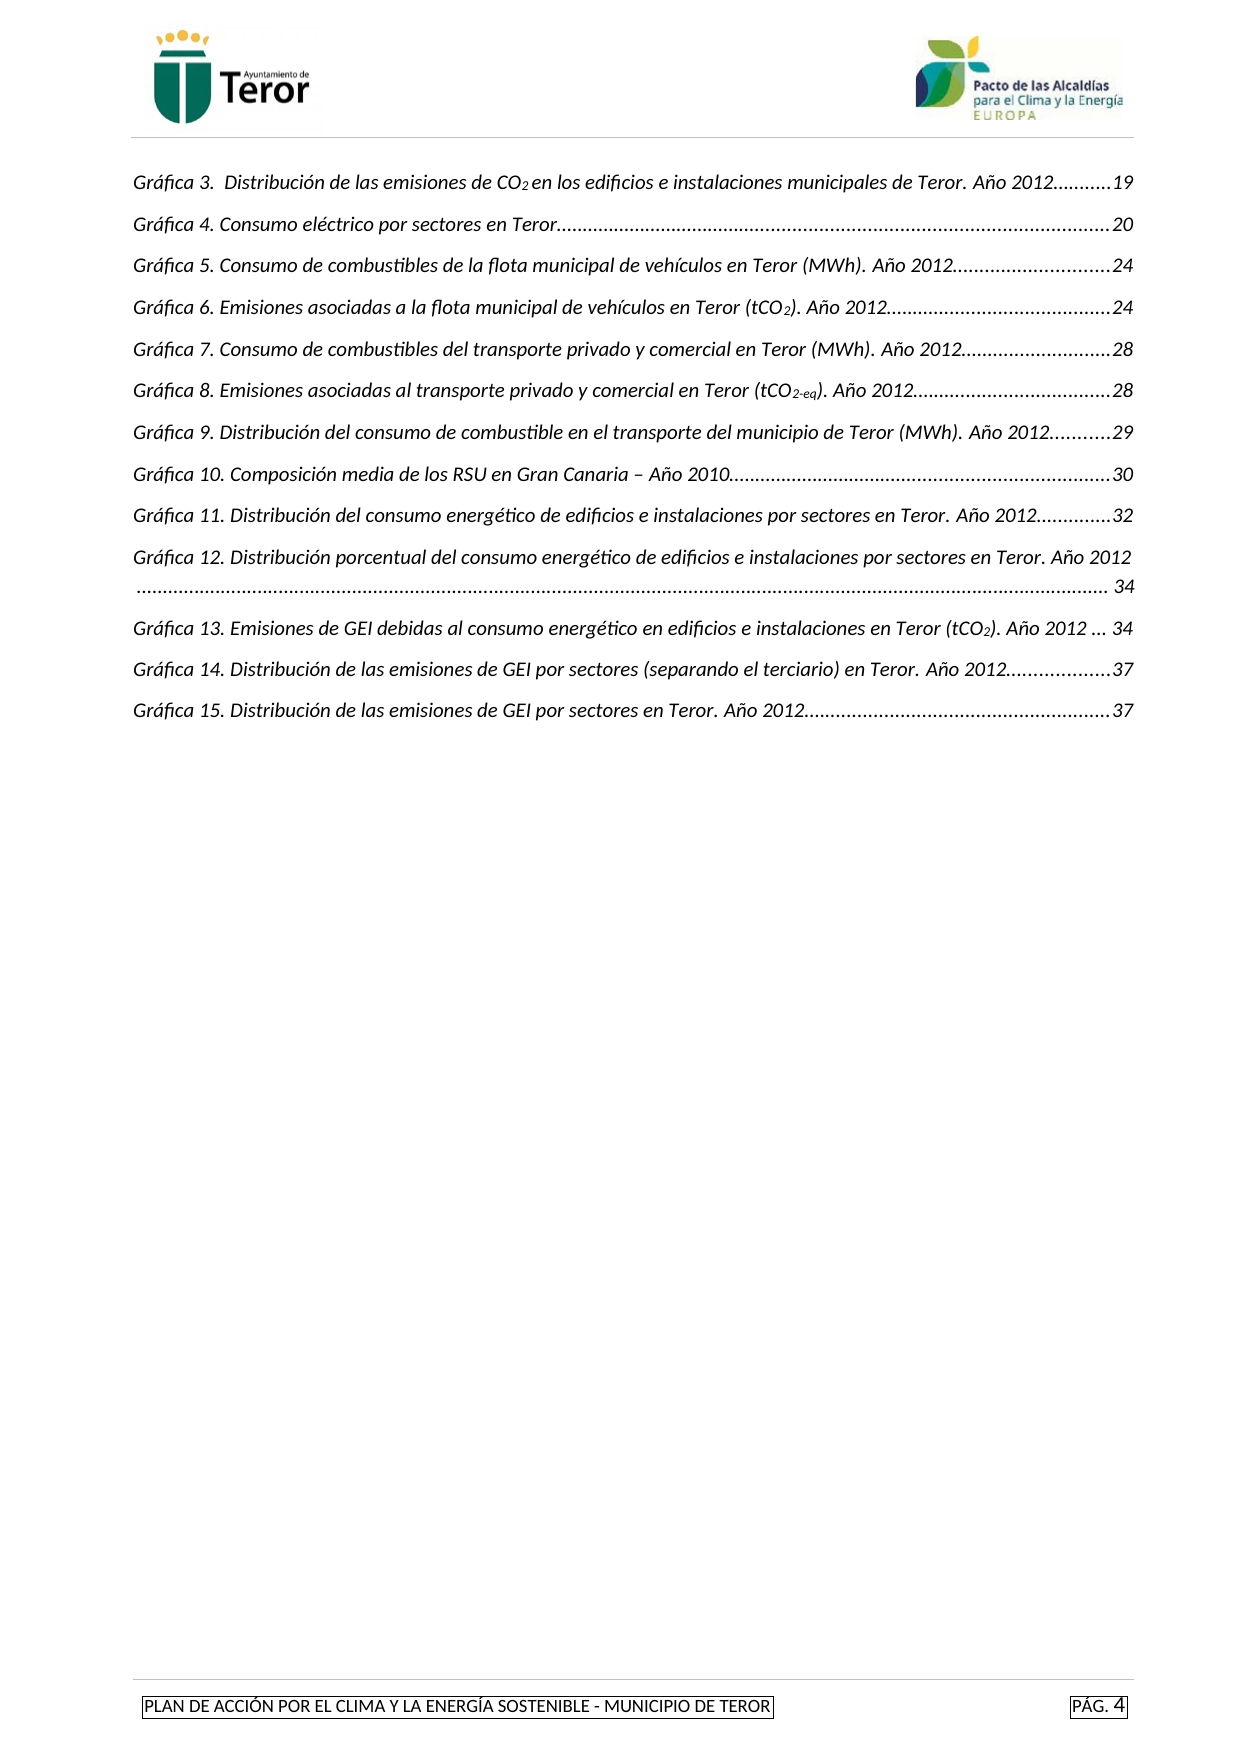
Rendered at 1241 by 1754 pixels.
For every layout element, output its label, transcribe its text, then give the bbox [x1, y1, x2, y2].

text Gráfica 10. Composición media de los RSU en Gran Canaria – Año 2010 30 [133, 461, 1146, 486]
picture [144, 23, 324, 133]
text ......................................................................................................................................................................................... 34 [136, 573, 1146, 599]
text Gráfica 15. Distribución de las emisiones de GEI por sectores en Teror. Año 2012 37 [133, 698, 1146, 723]
text Gráfica 12. Distribución porcentual del consumo energético de edificios e instalaciones por sectores en Teror. Año 2012 [133, 544, 1146, 569]
text Gráfica 9. Distribución del consumo de combustible en el transporte del municipio de Teror (MWh). Año 2012 29 [133, 419, 1146, 444]
text Gráfica 6. Emisiones asociadas a la flota municipal de vehículos en Teror (tCO2). Año 2012 24 [133, 294, 1146, 320]
text Gráfica 7. Consumo de combustibles del transporte privado y comercial en Teror (MWh). Año 2012 28 [133, 336, 1146, 361]
text Gráfica 3. Distribución de las emisiones de CO2 en los edificios e instalaciones municipales de Teror. Año 2012 19 [133, 169, 1146, 195]
text Gráfica 13. Emisiones de GEI debidas al consumo energético en edificios e instalaciones en Teror (tCO2). Año 2012 ... 34 Gráfica 14. Distribución de las emisiones de GEI por sectores (separando el terciario) en Teror. Año 2012 37 [133, 615, 1133, 682]
picture [915, 36, 1123, 120]
text Gráfica 5. Consumo de combustibles de la flota municipal de vehículos en Teror (MWh). Año 2012 24 [133, 253, 1146, 278]
text Gráfica 4. Consumo eléctrico por sectores en Teror 20 [133, 211, 1146, 236]
text Gráfica 8. Emisiones asociadas al transporte privado y comercial en Teror (tCO2-eq). Año 2012 28 [133, 377, 1146, 403]
text Gráfica 11. Distribución del consumo energético de edificios e instalaciones por sectores en Teror. Año 2012 32 [133, 502, 1146, 528]
